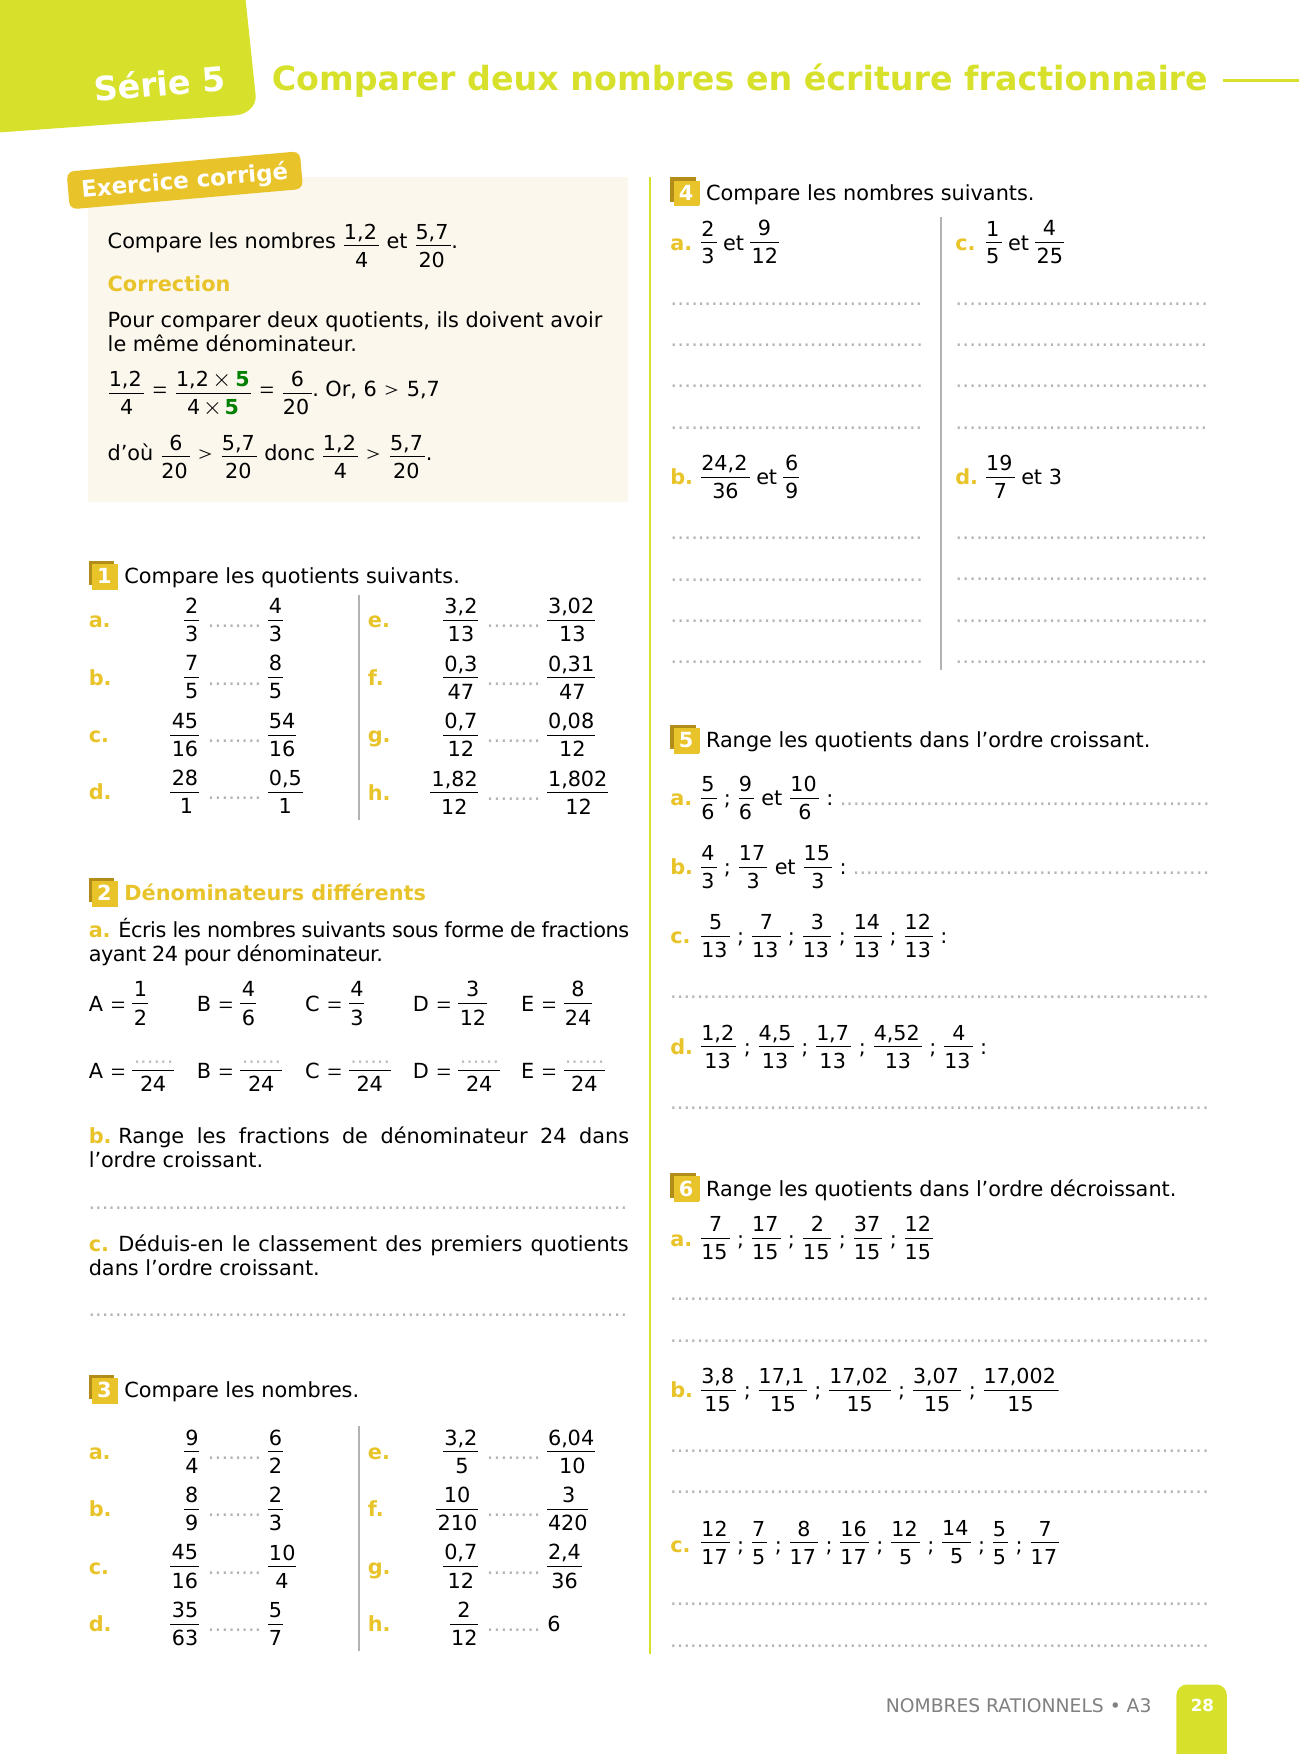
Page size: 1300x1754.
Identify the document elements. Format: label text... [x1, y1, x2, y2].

list ; et : [670, 842, 1211, 893]
text Compare les nombres et . [107, 220, 609, 272]
text d’où  donc  . [107, 431, 609, 483]
list …................................... [955, 503, 1211, 544]
list Et 3 [955, 452, 1211, 503]
list Et [670, 217, 926, 268]
list …..... [368, 652, 629, 704]
list …................................… [670, 544, 926, 586]
table_header A = [89, 1036, 197, 1106]
subtitle Range les quotients dans l’ordre décroissant. [696, 1173, 1211, 1201]
list Déduis-en le classement des premiers quotients dans l’ordre croissant. [88, 1232, 629, 1280]
list …..... [368, 1426, 629, 1478]
table_header A = [89, 972, 197, 1036]
list ; ; ; ; [670, 1213, 1211, 1264]
list Écris les nombres suivants sous forme de fractions ayant 24 pour dénominateur. [88, 918, 629, 966]
text …................................… [955, 351, 1211, 393]
list …................................... [955, 310, 1211, 351]
list …................................… [955, 268, 1211, 310]
list …..... [368, 767, 629, 819]
table_header C = [305, 1036, 413, 1106]
list ; ; ; ; ; ; ; [670, 1517, 1211, 1569]
list Range les fractions de dénominateur 24 dans l’ordre croissant. [88, 1124, 629, 1173]
table_header B = [197, 972, 305, 1036]
text Correction [107, 272, 609, 296]
list …..... [88, 767, 350, 818]
list …..... [88, 1426, 350, 1478]
list …................................… [670, 310, 926, 351]
subtitle Compare les nombres. [114, 1375, 629, 1403]
table_header E = [521, 972, 629, 1036]
list ; ; ; ; : [670, 911, 1211, 962]
table_header B = [197, 1036, 305, 1106]
text …................................... [670, 503, 926, 544]
table_header E = [521, 1036, 629, 1106]
list …..... [88, 1541, 350, 1593]
list Et [955, 217, 1211, 268]
list …................................… [955, 544, 1211, 586]
subtitle Range les quotients dans l’ordre croissant. [696, 725, 1211, 753]
table_header D = [413, 1036, 521, 1106]
subtitle Compare les quotients suivants. [114, 561, 629, 589]
list …..... [88, 652, 350, 703]
text Pour comparer deux quotients, ils doivent avoir le même dénominateur. [107, 308, 609, 356]
list ; ; ; ; : [670, 1021, 1211, 1073]
subtitle Compare les nombres suivants. [696, 177, 1211, 205]
list ; ; ; ; [670, 1365, 1211, 1416]
list …..... [88, 1484, 350, 1535]
list …..... [368, 1484, 629, 1535]
list …..... [368, 710, 629, 761]
list …................................... [955, 393, 1211, 434]
list …................................... [955, 627, 1211, 668]
list …................................… [955, 586, 1211, 627]
list …..... [368, 1541, 629, 1593]
list …..... [368, 595, 629, 646]
subtitle Dénominateurs différents [114, 878, 629, 906]
table_header C = [305, 972, 413, 1036]
list …................................... [670, 393, 926, 434]
list …................................… [670, 351, 926, 393]
table_header D = [413, 972, 521, 1036]
list ; et : [670, 773, 1211, 824]
list Et [670, 452, 926, 503]
list …................................... [670, 268, 926, 310]
list …..... [88, 595, 350, 646]
list …..... [88, 709, 350, 761]
list …..... 6 [368, 1599, 629, 1650]
text …................................… [670, 586, 926, 627]
list …..... [88, 1599, 350, 1650]
text …................................… [670, 627, 926, 669]
text = = . Or, 6  5,7 [107, 368, 609, 419]
